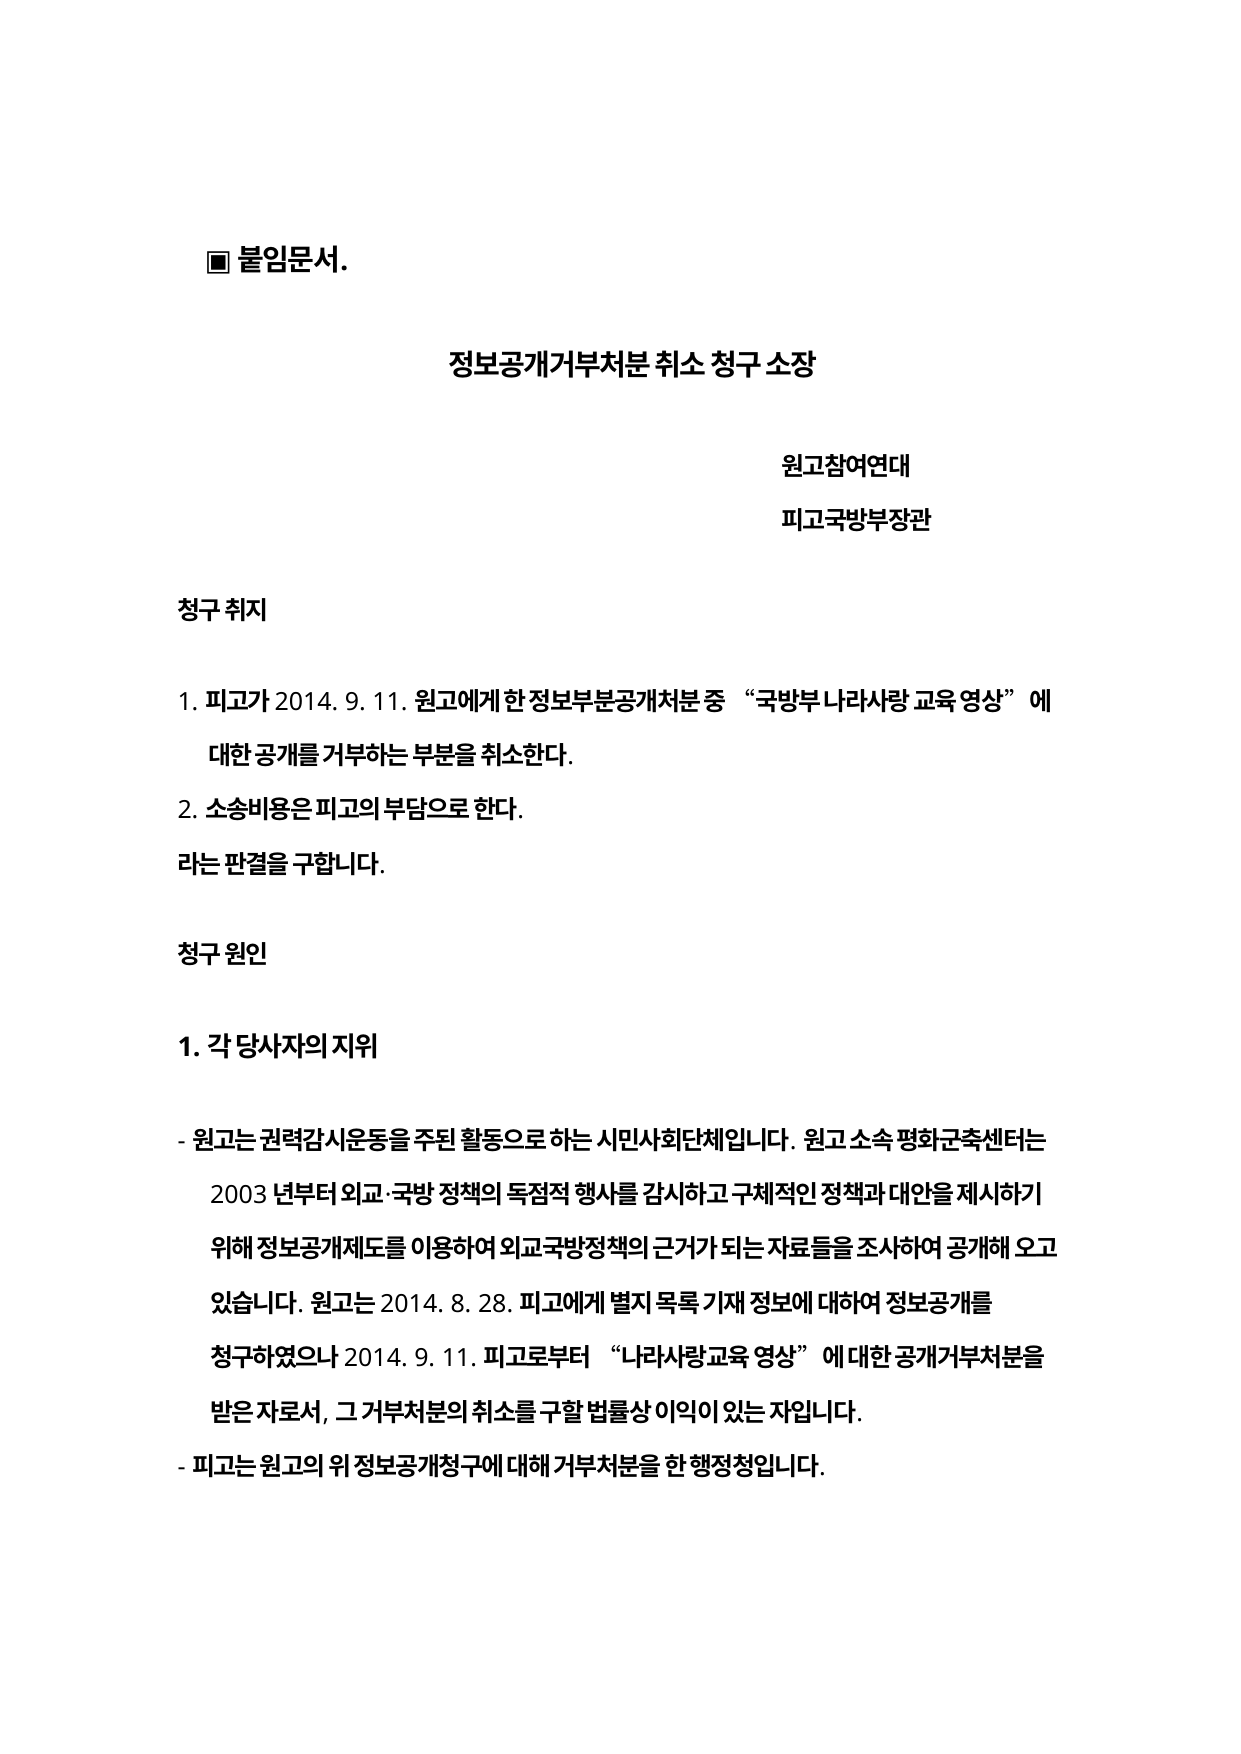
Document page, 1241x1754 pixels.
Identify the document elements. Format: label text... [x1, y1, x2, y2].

text 1. 각 당사자의 지위 [177, 1025, 1063, 1064]
text 정보공개거부처분 취소 청구 소장 [204, 341, 1063, 383]
text - 원고는 권력감시운동을 주된 활동으로 하는 시민사회단체입니다. 원고 소속 평화군축센터는 2003년부터 외교·국방 정책의 독점적 행사를 감시하고 구체적인 정책과 대안을 제시하기 위해 정보공개제도를 이용하여 외교국방정책의 근거가 되는 자료들을 조사하여 공개해 오고 있습니다. 원고는 2014. 8. 28. 피고에게 별지 목록 기재 정보에 대하여 정보공개를 청구하였으나 2014. 9. 11. 피고로부터 “나라사랑교육 영상”에 대한 공개거부처분을 받은 자로서, 그 거부처분의 취소를 구할 법률상 이익이 있는 자입니다. [177, 1120, 1063, 1428]
text ▣ 붙임문서. [204, 236, 1063, 279]
text 2. 소송비용은 피고의 부담으로 한다. [177, 790, 1063, 826]
text 피고국방부장관 [781, 500, 1063, 537]
text 청구 원인 [177, 935, 1063, 971]
text - 피고는 원고의 위 정보공개청구에 대해 거부처분을 한 행정청입니다. [177, 1446, 1063, 1483]
text 원고참여연대 [781, 446, 1063, 482]
text 라는 판결을 구합니다. [177, 844, 1063, 881]
text 1. 피고가 2014. 9. 11. 원고에게 한 정보부분공개처분 중 “국방부 나라사랑 교육 영상”에 대한 공개를 거부하는 부분을 취소한다. [177, 681, 1063, 772]
text 청구 취지 [177, 591, 1063, 627]
